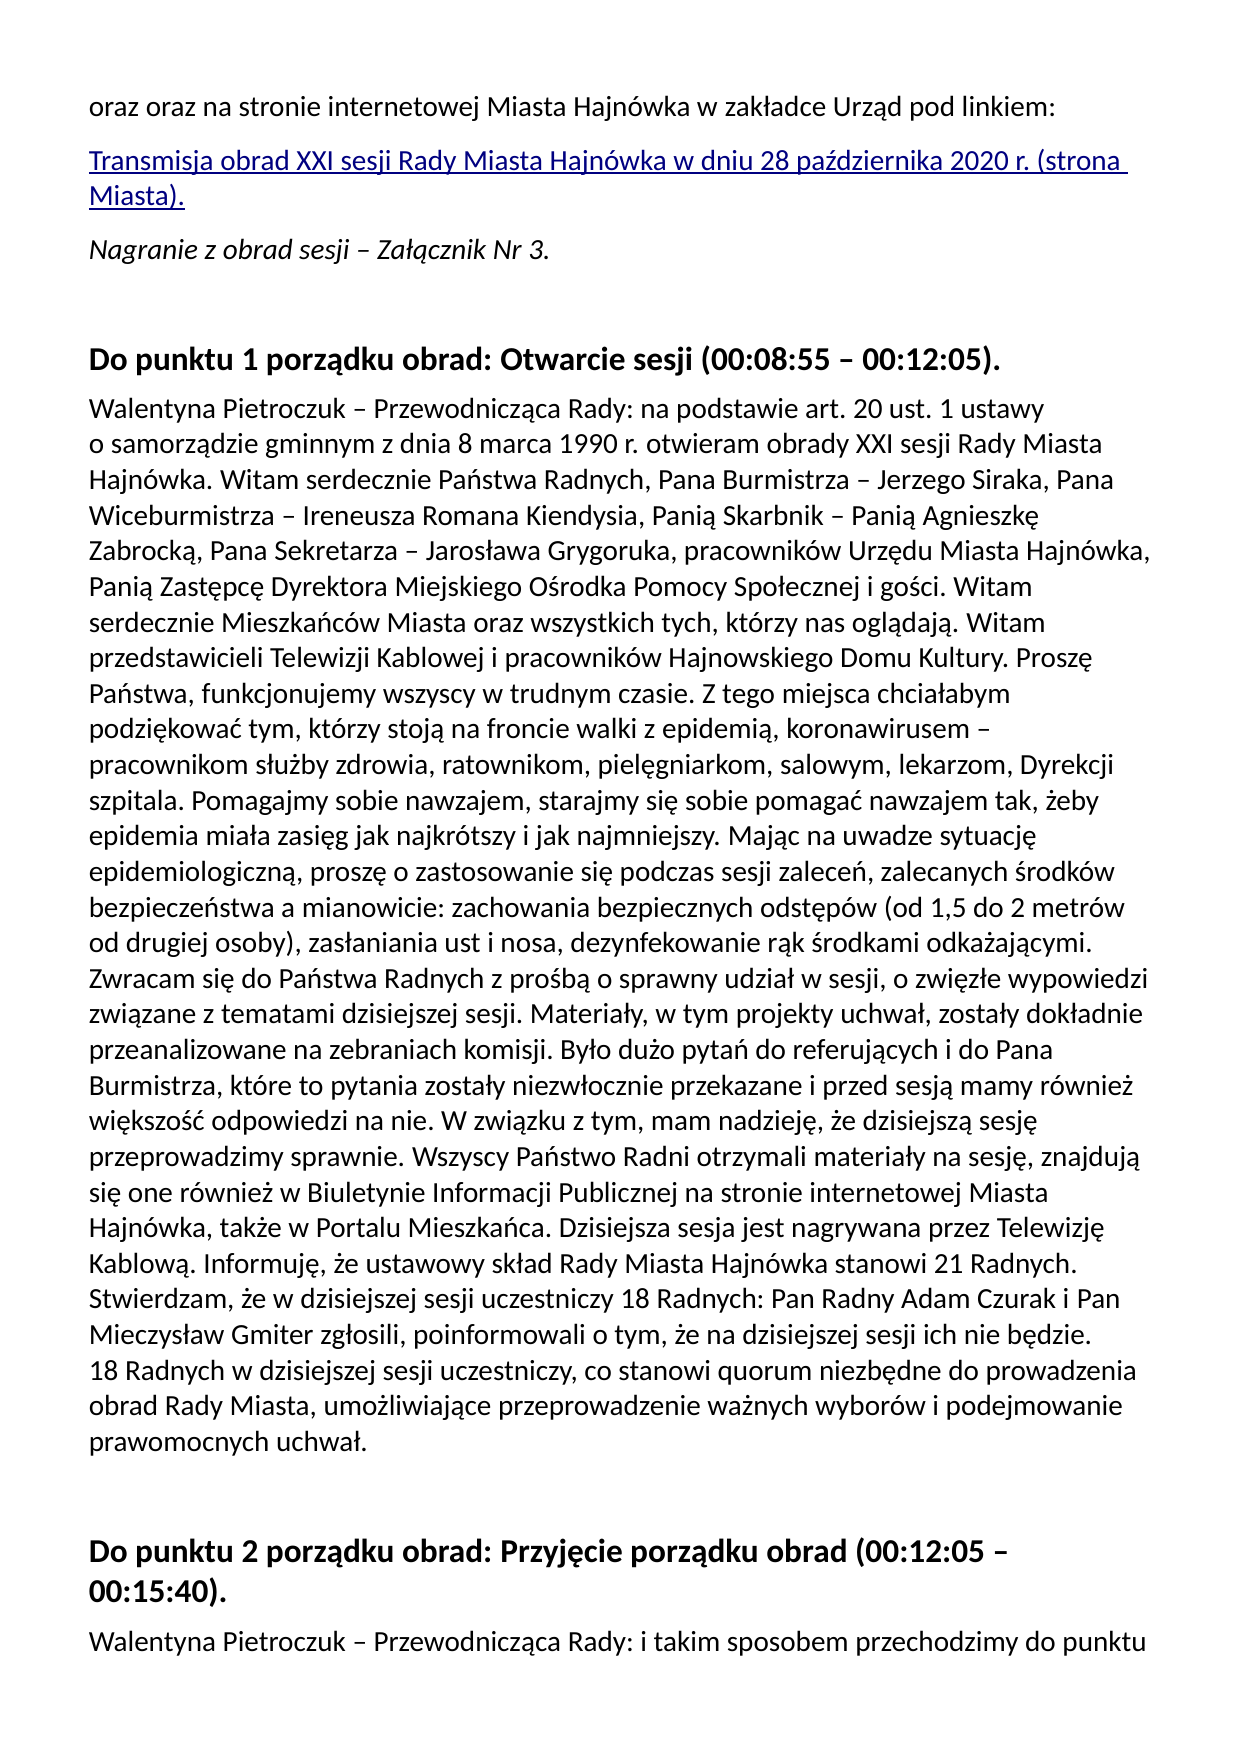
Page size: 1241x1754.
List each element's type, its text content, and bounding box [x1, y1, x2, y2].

text Nagranie z obrad sesji – Załącznik Nr 3. [88, 231, 1152, 266]
text Walentyna Pietroczuk – Przewodnicząca Rady: i takim sposobem przechodzimy do punktu [88, 1623, 1152, 1659]
text Walentyna Pietroczuk – Przewodnicząca Rady: na podstawie art. 20 ust. 1 ustawy o samorządzie gminnym z dnia 8 marca 1990 r. otwieram obrady XXI sesji Rady Miasta Hajnówka. Witam serdecznie Państwa Radnych, Pana Burmistrza – Jerzego Siraka, Pana Wiceburmistrza – Ireneusza Romana Kiendysia, Panią Skarbnik – Panią Agnieszkę Zabrocką, Pana Sekretarza – Jarosława Grygoruka, pracowników Urzędu Miasta Hajnówka, Panią Zastępcę Dyrektora Miejskiego Ośrodka Pomocy Społecznej i gości. Witam serdecznie Mieszkańców Miasta oraz wszystkich tych, którzy nas oglądają. Witam przedstawicieli Telewizji Kablowej i pracowników Hajnowskiego Domu Kultury. Proszę Państwa, funkcjonujemy wszyscy w trudnym czasie. Z tego miejsca chciałabym podziękować tym, którzy stoją na froncie walki z epidemią, koronawirusem – pracownikom służby zdrowia, ratownikom, pielęgniarkom, salowym, lekarzom, Dyrekcji szpitala. Pomagajmy sobie nawzajem, starajmy się sobie pomagać nawzajem tak, żeby epidemia miała zasięg jak najkrótszy i jak najmniejszy. Mając na uwadze sytuację epidemiologiczną, proszę o zastosowanie się podczas sesji zaleceń, zalecanych środków bezpieczeństwa a mianowicie: zachowania bezpiecznych odstępów (od 1,5 do 2 metrów od drugiej osoby), zasłaniania ust i nosa, dezynfekowanie rąk środkami odkażającymi. Zwracam się do Państwa Radnych z prośbą o sprawny udział w sesji, o zwięzłe wypowiedzi związane z tematami dzisiejszej sesji. Materiały, w tym projekty uchwał, zostały dokładnie przeanalizowane na zebraniach komisji. Było dużo pytań do referujących i do Pana Burmistrza, które to pytania zostały niezwłocznie przekazane i przed sesją mamy również większość odpowiedzi na nie. W związku z tym, mam nadzieję, że dzisiejszą sesję przeprowadzimy sprawnie. Wszyscy Państwo Radni otrzymali materiały na sesję, znajdują się one również w Biuletynie Informacji Publicznej na stronie internetowej Miasta Hajnówka, także w Portalu Mieszkańca. Dzisiejsza sesja jest nagrywana przez Telewizję Kablową. Informuję, że ustawowy skład Rady Miasta Hajnówka stanowi 21 Radnych. Stwierdzam, że w dzisiejszej sesji uczestniczy 18 Radnych: Pan Radny Adam Czurak i Pan Mieczysław Gmiter zgłosili, poinformowali o tym, że na dzisiejszej sesji ich nie będzie. 18 Radnych w dzisiejszej sesji uczestniczy, co stanowi quorum niezbędne do prowadzenia obrad Rady Miasta, umożliwiające przeprowadzenie ważnych wyborów i podejmowanie prawomocnych uchwał. [88, 390, 1152, 1459]
text oraz oraz na stronie internetowej Miasta Hajnówka w zakładce Urząd pod linkiem: [88, 88, 1152, 124]
text Transmisja obrad XXI sesji Rady Miasta Hajnówka w dniu 28 października 2020 r. (strona Miasta). [88, 142, 1152, 213]
subtitle Do punktu 2 porządku obrad: Przyjęcie porządku obrad (00:12:05 – 00:15:40). [88, 1530, 1152, 1611]
subtitle Do punktu 1 porządku obrad: Otwarcie sesji (00:08:55 – 00:12:05). [88, 337, 1152, 378]
